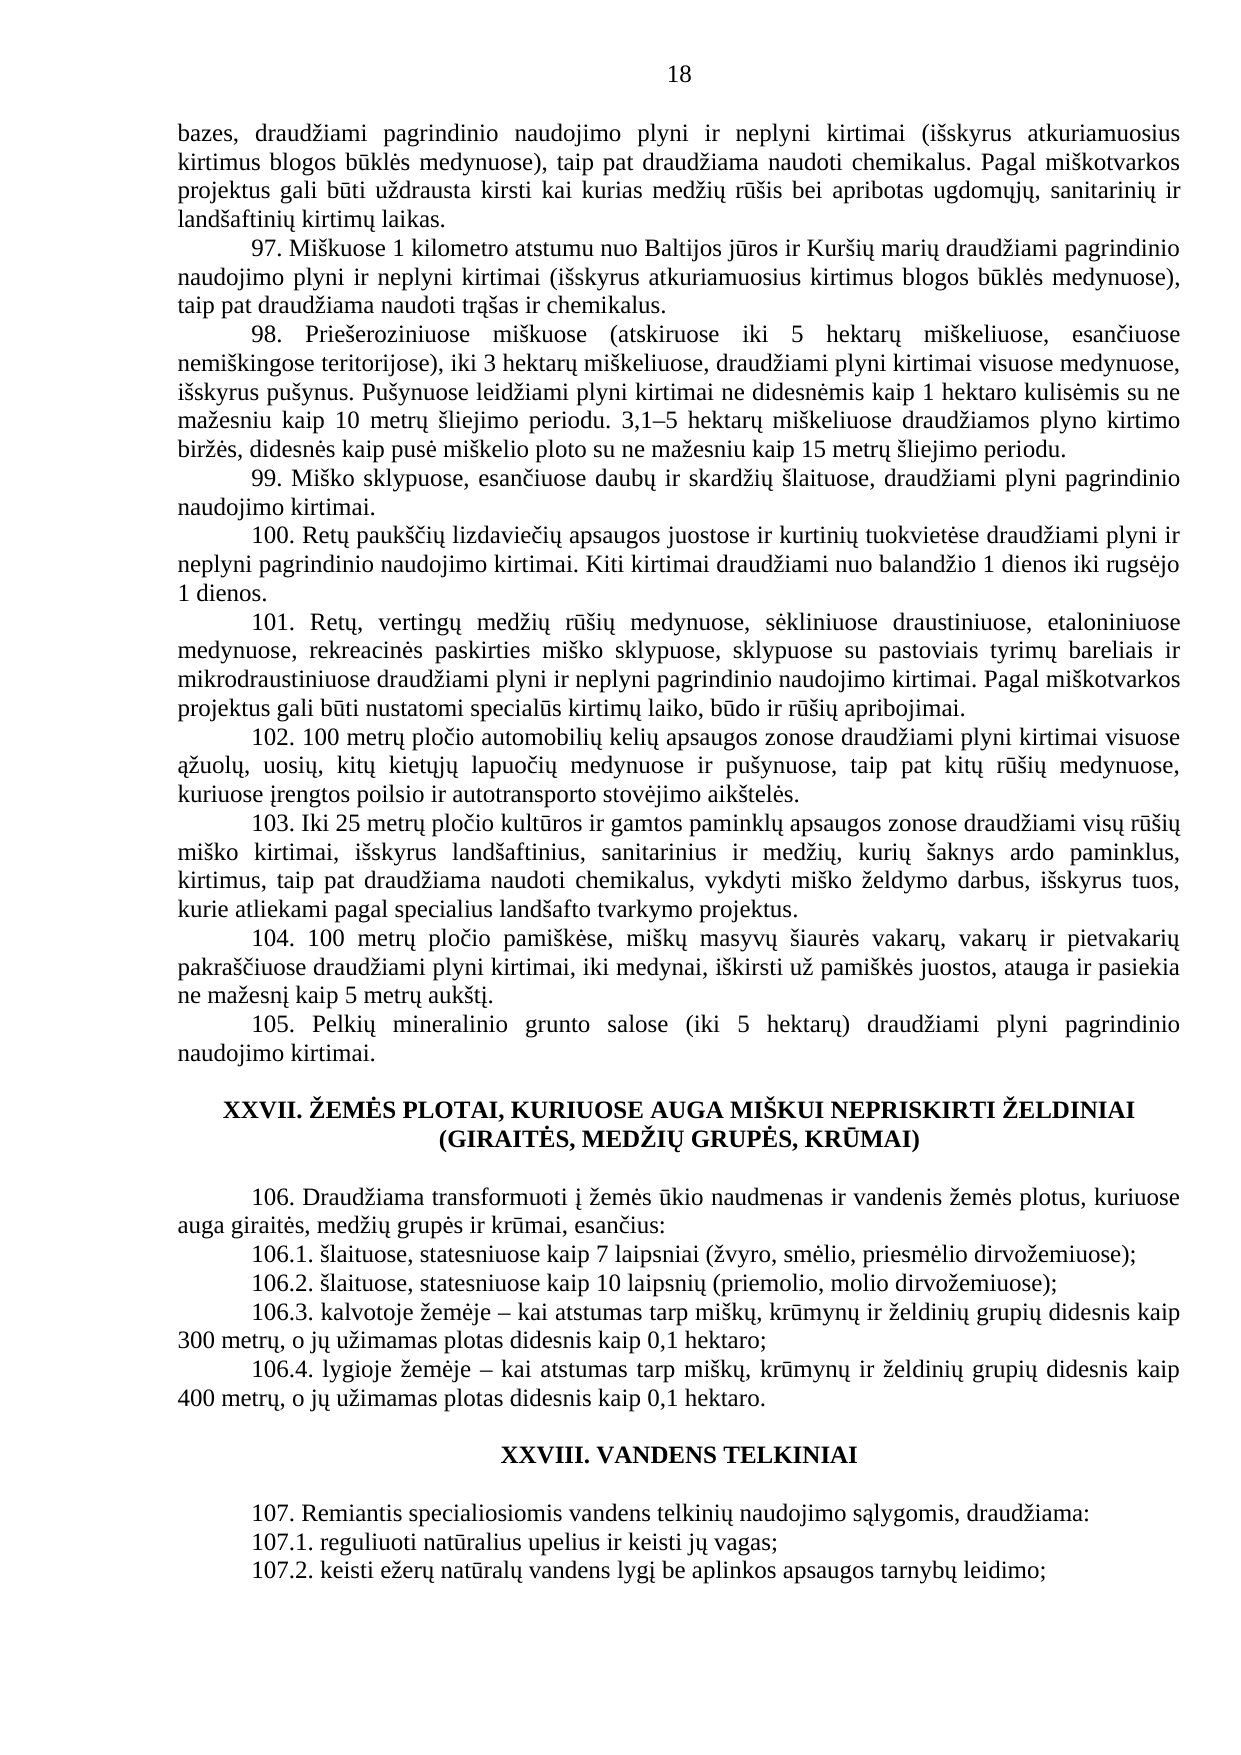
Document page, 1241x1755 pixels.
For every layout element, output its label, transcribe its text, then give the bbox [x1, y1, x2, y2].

text 106.4. lygioje žemėje – kai atstumas tarp miškų, krūmynų ir želdinių grupių didesnis kaip 400 metrų, o jų užimamas plotas didesnis kaip 0,1 hektaro. [177, 1354, 1181, 1412]
text XXVII. ŽEMĖS PLOTAI, KURIUOSE AUGA MIŠKUI NEPRISKIRTI ŽELDINIAI [177, 1096, 1181, 1124]
text 106. Draudžiama transformuoti į žemės ūkio naudmenas ir vandenis žemės plotus, kuriuose auga giraitės, medžių grupės ir krūmai, esančius: [177, 1182, 1181, 1239]
text 103. Iki 25 metrų pločio kultūros ir gamtos paminklų apsaugos zonose draudžiami visų rūšių miško kirtimai, išskyrus landšaftinius, sanitarinius ir medžių, kurių šaknys ardo paminklus, kirtimus, taip pat draudžiama naudoti chemikalus, vykdyti miško želdymo darbus, išskyrus tuos, kurie atliekami pagal specialius landšafto tvarkymo projektus. [177, 808, 1181, 923]
text 107. Remiantis specialiosiomis vandens telkinių naudojimo sąlygomis, draudžiama: [177, 1498, 1181, 1527]
text 102. 100 metrų pločio automobilių kelių apsaugos zonose draudžiami plyni kirtimai visuose ąžuolų, uosių, kitų kietųjų lapuočių medynuose ir pušynuose, taip pat kitų rūšių medynuose, kuriuose įrengtos poilsio ir autotransporto stovėjimo aikštelės. [177, 722, 1181, 808]
text XXVIII. VANDENS TELKINIAI [177, 1441, 1181, 1469]
text 106.3. kalvotoje žemėje – kai atstumas tarp miškų, krūmynų ir želdinių grupių didesnis kaip 300 metrų, o jų užimamas plotas didesnis kaip 0,1 hektaro; [177, 1297, 1181, 1354]
text 98. Priešeroziniuose miškuose (atskiruose iki 5 hektarų miškeliuose, esančiuose nemiškingose teritorijose), iki 3 hektarų miškeliuose, draudžiami plyni kirtimai visuose medynuose, išskyrus pušynus. Pušynuose leidžiami plyni kirtimai ne didesnėmis kaip 1 hektaro kulisėmis su ne mažesniu kaip 10 metrų šliejimo periodu. 3,1–5 hektarų miškeliuose draudžiamos plyno kirtimo biržės, didesnės kaip pusė miškelio ploto su ne mažesniu kaip 15 metrų šliejimo periodu. [177, 319, 1181, 463]
text bazes, draudžiami pagrindinio naudojimo plyni ir neplyni kirtimai (išskyrus atkuriamuosius kirtimus blogos būklės medynuose), taip pat draudžiama naudoti chemikalus. Pagal miškotvarkos projektus gali būti uždrausta kirsti kai kurias medžių rūšis bei apribotas ugdomųjų, sanitarinių ir landšaftinių kirtimų laikas. [177, 118, 1181, 233]
text 104. 100 metrų pločio pamiškėse, miškų masyvų šiaurės vakarų, vakarų ir pietvakarių pakraščiuose draudžiami plyni kirtimai, iki medynai, iškirsti už pamiškės juostos, atauga ir pasiekia ne mažesnį kaip 5 metrų aukštį. [177, 923, 1181, 1009]
text 107.1. reguliuoti natūralius upelius ir keisti jų vagas; [177, 1527, 1181, 1556]
text (GIRAITĖS, MEDŽIŲ GRUPĖS, KRŪMAI) [177, 1124, 1181, 1153]
text 105. Pelkių mineralinio grunto salose (iki 5 hektarų) draudžiami plyni pagrindinio naudojimo kirtimai. [177, 1009, 1181, 1067]
text 106.2. šlaituose, statesniuose kaip 10 laipsnių (priemolio, molio dirvožemiuose); [177, 1268, 1181, 1297]
text 97. Miškuose 1 kilometro atstumu nuo Baltijos jūros ir Kuršių marių draudžiami pagrindinio naudojimo plyni ir neplyni kirtimai (išskyrus atkuriamuosius kirtimus blogos būklės medynuose), taip pat draudžiama naudoti trąšas ir chemikalus. [177, 233, 1181, 319]
text 100. Retų paukščių lizdaviečių apsaugos juostose ir kurtinių tuokvietėse draudžiami plyni ir neplyni pagrindinio naudojimo kirtimai. Kiti kirtimai draudžiami nuo balandžio 1 dienos iki rugsėjo 1 dienos. [177, 521, 1181, 607]
text 101. Retų, vertingų medžių rūšių medynuose, sėkliniuose draustiniuose, etaloniniuose medynuose, rekreacinės paskirties miško sklypuose, sklypuose su pastoviais tyrimų bareliais ir mikrodraustiniuose draudžiami plyni ir neplyni pagrindinio naudojimo kirtimai. Pagal miškotvarkos projektus gali būti nustatomi specialūs kirtimų laiko, būdo ir rūšių apribojimai. [177, 607, 1181, 722]
text 106.1. šlaituose, statesniuose kaip 7 laipsniai (žvyro, smėlio, priesmėlio dirvožemiuose); [177, 1239, 1181, 1268]
text 99. Miško sklypuose, esančiuose daubų ir skardžių šlaituose, draudžiami plyni pagrindinio naudojimo kirtimai. [177, 463, 1181, 521]
text 107.2. keisti ežerų natūralų vandens lygį be aplinkos apsaugos tarnybų leidimo; [177, 1556, 1181, 1584]
